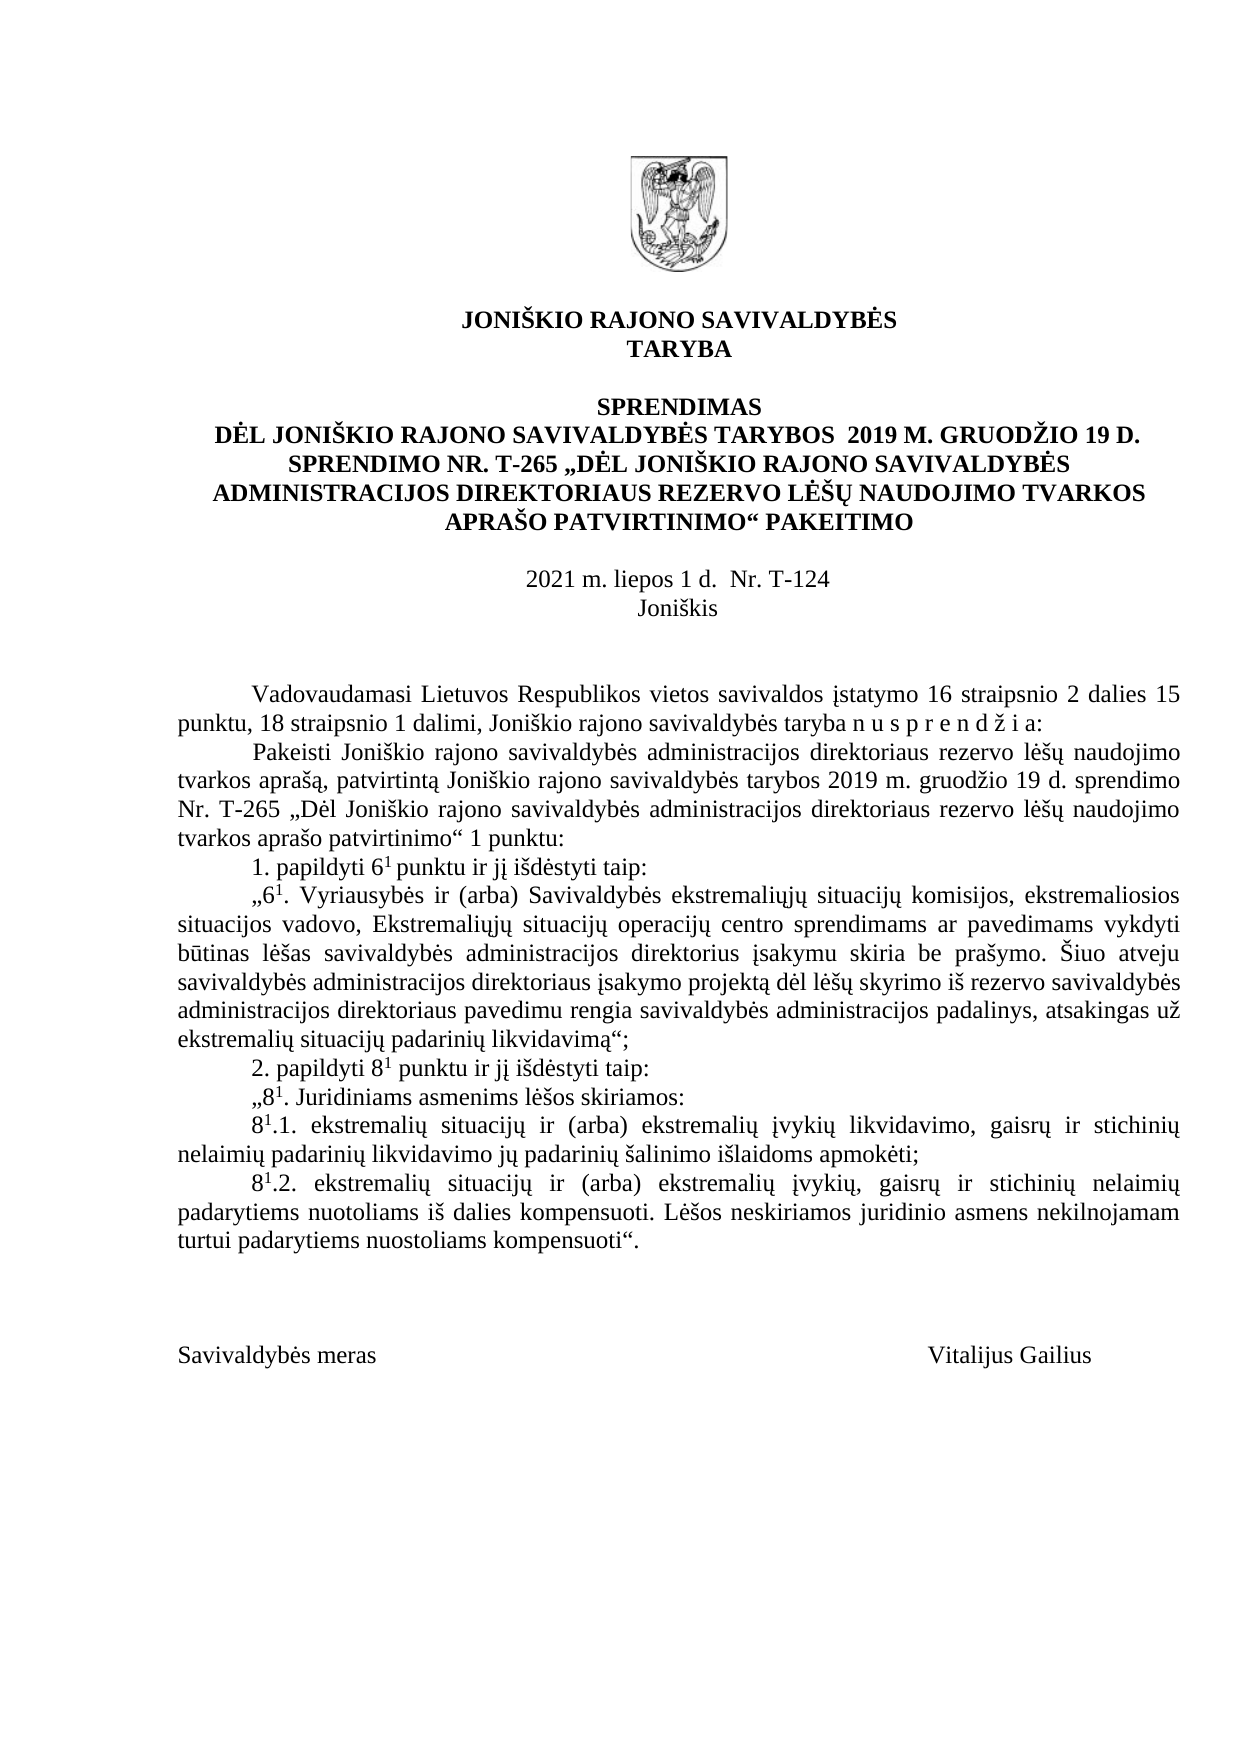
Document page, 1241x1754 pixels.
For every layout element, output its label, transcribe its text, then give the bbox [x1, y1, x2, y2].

text 2. papildyti 81 punktu ir jį išdėstyti taip: [177, 1053, 1181, 1082]
text 2021 m. liepos 1 d. Nr. T-124 [174, 564, 1181, 593]
text Vadovaudamasi Lietuvos Respublikos vietos savivaldos įstatymo 16 straipsnio 2 dalies 15 punktu, 18 straipsnio 1 dalimi, Joniškio rajono savivaldybės taryba n u s p r e n d ž i a: [177, 679, 1181, 737]
text „61. Vyriausybės ir (arba) Savivaldybės ekstremaliųjų situacijų komisijos, ekstremaliosios situacijos vadovo, Ekstremaliųjų situacijų operacijų centro sprendimams ar pavedimams vykdyti būtinas lėšas savivaldybės administracijos direktorius įsakymu skiria be prašymo. Šiuo atveju savivaldybės administracijos direktoriaus įsakymo projektą dėl lėšų skyrimo iš rezervo savivaldybės administracijos direktoriaus pavedimu rengia savivaldybės administracijos padalinys, atsakingas už ekstremalių situacijų padarinių likvidavimą“; [177, 880, 1181, 1053]
text Joniškis [174, 593, 1181, 622]
text Pakeisti Joniškio rajono savivaldybės administracijos direktoriaus rezervo lėšų naudojimo tvarkos aprašą, patvirtintą Joniškio rajono savivaldybės tarybos 2019 m. gruodžio 19 d. sprendimo Nr. T-265 „Dėl Joniškio rajono savivaldybės administracijos direktoriaus rezervo lėšų naudojimo tvarkos aprašo patvirtinimo“ 1 punktu: [177, 737, 1181, 852]
text 1. papildyti 61 punktu ir jį išdėstyti taip: [177, 852, 1181, 880]
text Savivaldybės meras Vitalijus Gailius [177, 1340, 1181, 1369]
text Joniškio rajono savivaldybės TARYBA [177, 305, 1181, 363]
text SPRENDIMAS [177, 392, 1181, 420]
text 81.2. ekstremalių situacijų ir (arba) ekstremalių įvykių, gaisrų ir stichinių nelaimių padarytiems nuotoliams iš dalies kompensuoti. Lėšos neskiriamos juridinio asmens nekilnojamam turtui padarytiems nuostoliams kompensuoti“. [177, 1168, 1181, 1254]
text DĖL JONIŠKIO RAJONO SAVIVALDYBĖS TARYBOS 2019 M. GRUODŽIO 19 D. SPRENDIMO NR. T-265 „DĖL JONIŠKIO RAJONO SAVIVALDYBĖS ADMINISTRACIJOS DIREKTORIAUS REZERVO LĖŠŲ NAUDOJIMO TVARKOS APRAŠO PATVIRTINIMO“ PAKEITIMO [174, 420, 1181, 535]
text „81. Juridiniams asmenims lėšos skiriamos: [177, 1082, 1181, 1110]
text 81.1. ekstremalių situacijų ir (arba) ekstremalių įvykių likvidavimo, gaisrų ir stichinių nelaimių padarinių likvidavimo jų padarinių šalinimo išlaidoms apmokėti; [177, 1110, 1181, 1168]
